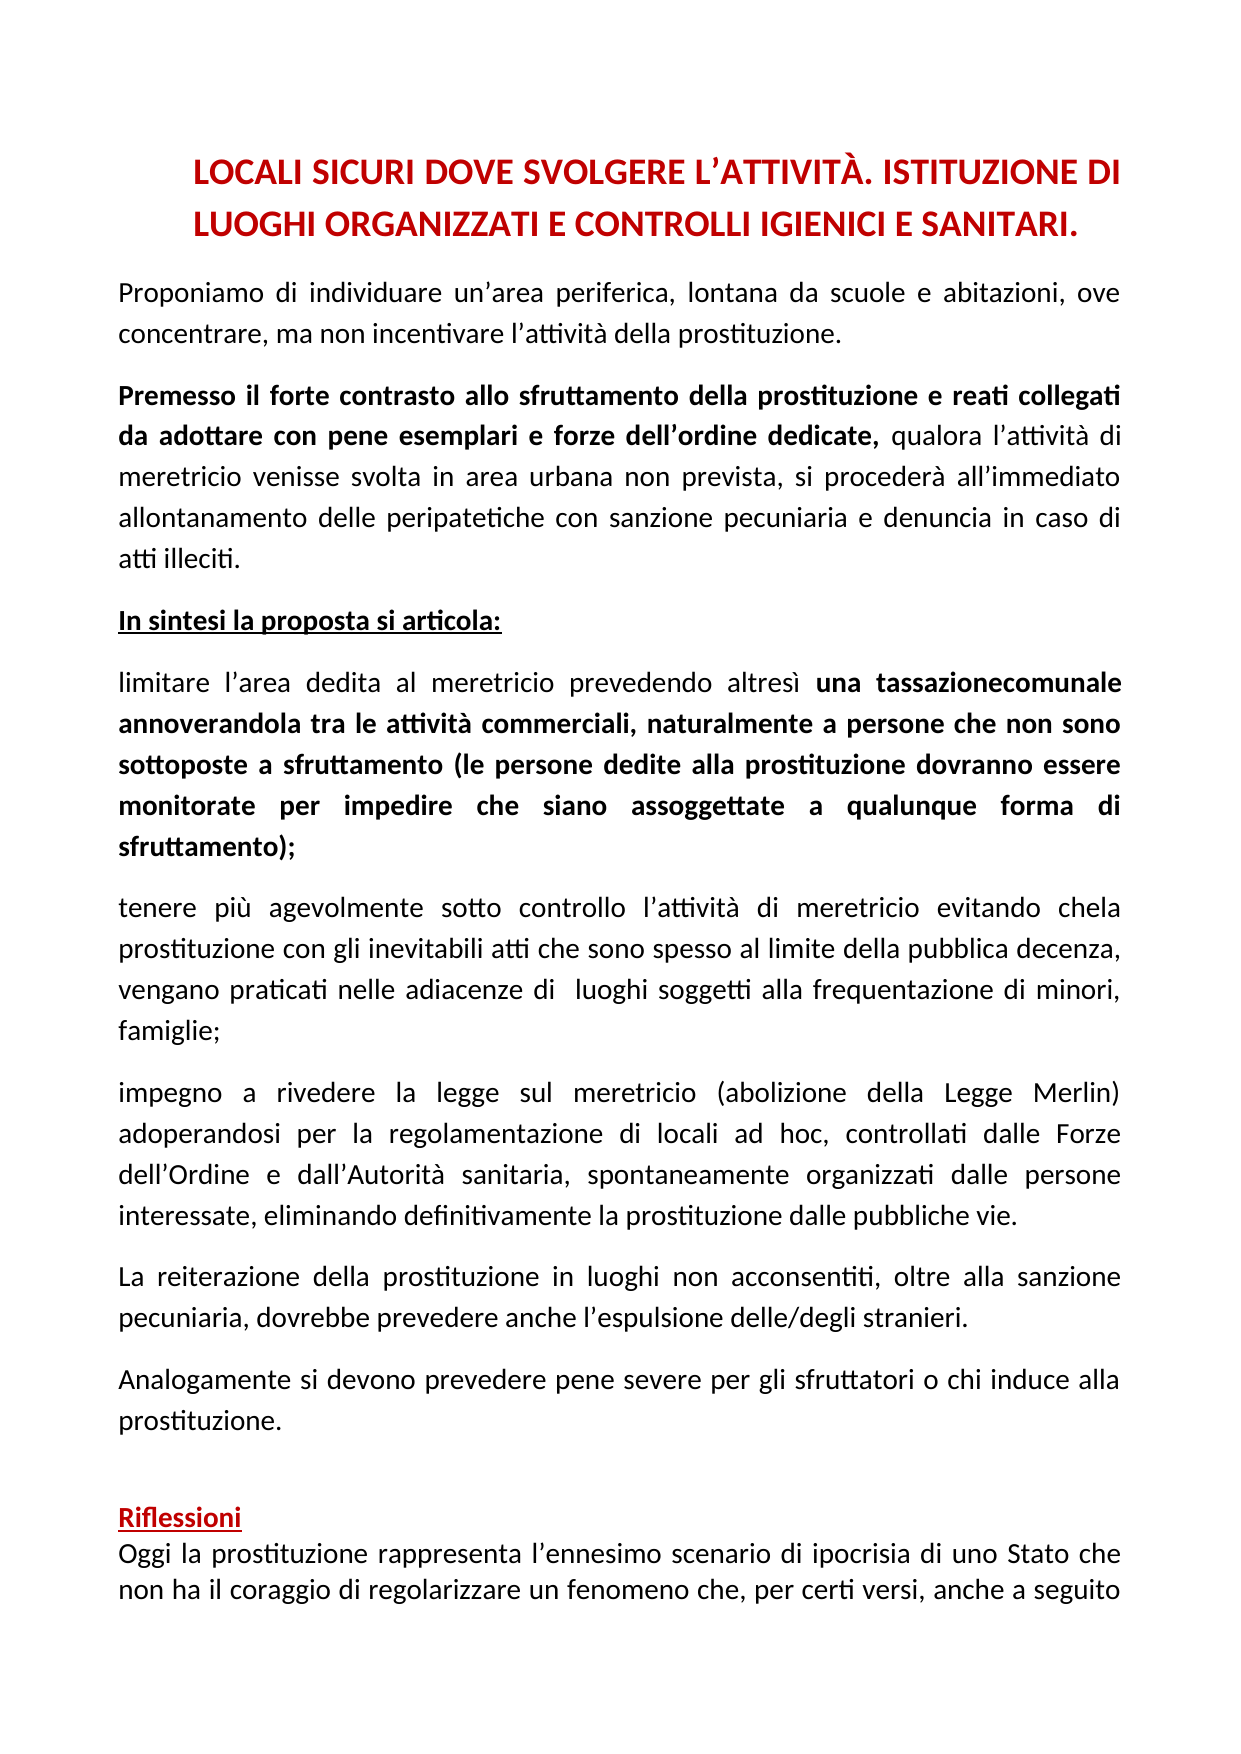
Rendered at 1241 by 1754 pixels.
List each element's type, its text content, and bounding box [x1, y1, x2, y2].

text Riflessioni [118, 1499, 1122, 1535]
text tenere più agevolmente sotto controllo l’attività di meretricio evitando chela prostituzione con gli inevitabili atti che sono spesso al limite della pubblica decenza, vengano praticati nelle adiacenze di luoghi soggetti alla frequentazione di minori, famiglie; [118, 889, 1122, 1048]
text La reiterazione della prostituzione in luoghi non acconsentiti, oltre alla sanzione pecuniaria, dovrebbe prevedere anche l’espulsione delle/degli stranieri. [118, 1258, 1122, 1335]
text limitare l’area dedita al meretricio prevedendo altresì una tassazionecomunale annoverandola tra le attività commerciali, naturalmente a persone che non sono sottoposte a sfruttamento (le persone dedite alla prostituzione dovranno essere monitorate per impedire che siano assoggettate a qualunque forma di sfruttamento); [118, 664, 1122, 863]
text Proponiamo di individuare un’area periferica, lontana da scuole e abitazioni, ove concentrare, ma non incentivare l’attività della prostituzione. [118, 274, 1122, 350]
text Premesso il forte contrasto allo sfruttamento della prostituzione e reati collegati da adottare con pene esemplari e forze dell’ordine dedicate, qualora l’attività di meretricio venisse svolta in area urbana non prevista, si procederà all’immediato allontanamento delle peripatetiche con sanzione pecuniaria e denuncia in caso di atti illeciti. [118, 377, 1122, 576]
text impegno a rivedere la legge sul meretricio (abolizione della Legge Merlin) adoperandosi per la regolamentazione di locali ad hoc, controllati dalle Forze dell’Ordine e dall’Autorità sanitaria, spontaneamente organizzati dalle persone interessate, eliminando definitivamente la prostituzione dalle pubbliche vie. [118, 1074, 1122, 1232]
list LOCALI SICURI DOVE SVOLGERE L’ATTIVITÀ. ISTITUZIONE DI LUOGHI ORGANIZZATI E CONTROLLI IGIENICI E SANITARI. [156, 148, 1122, 246]
text In sintesi la proposta si articola: [118, 602, 1122, 638]
text Analogamente si devono prevedere pene severe per gli sfruttatori o chi induce alla prostituzione. [118, 1361, 1122, 1438]
text Oggi la prostituzione rappresenta l’ennesimo scenario di ipocrisia di uno Stato che non ha il coraggio di regolarizzare un fenomeno che, per certi versi, anche a seguito [118, 1535, 1122, 1606]
